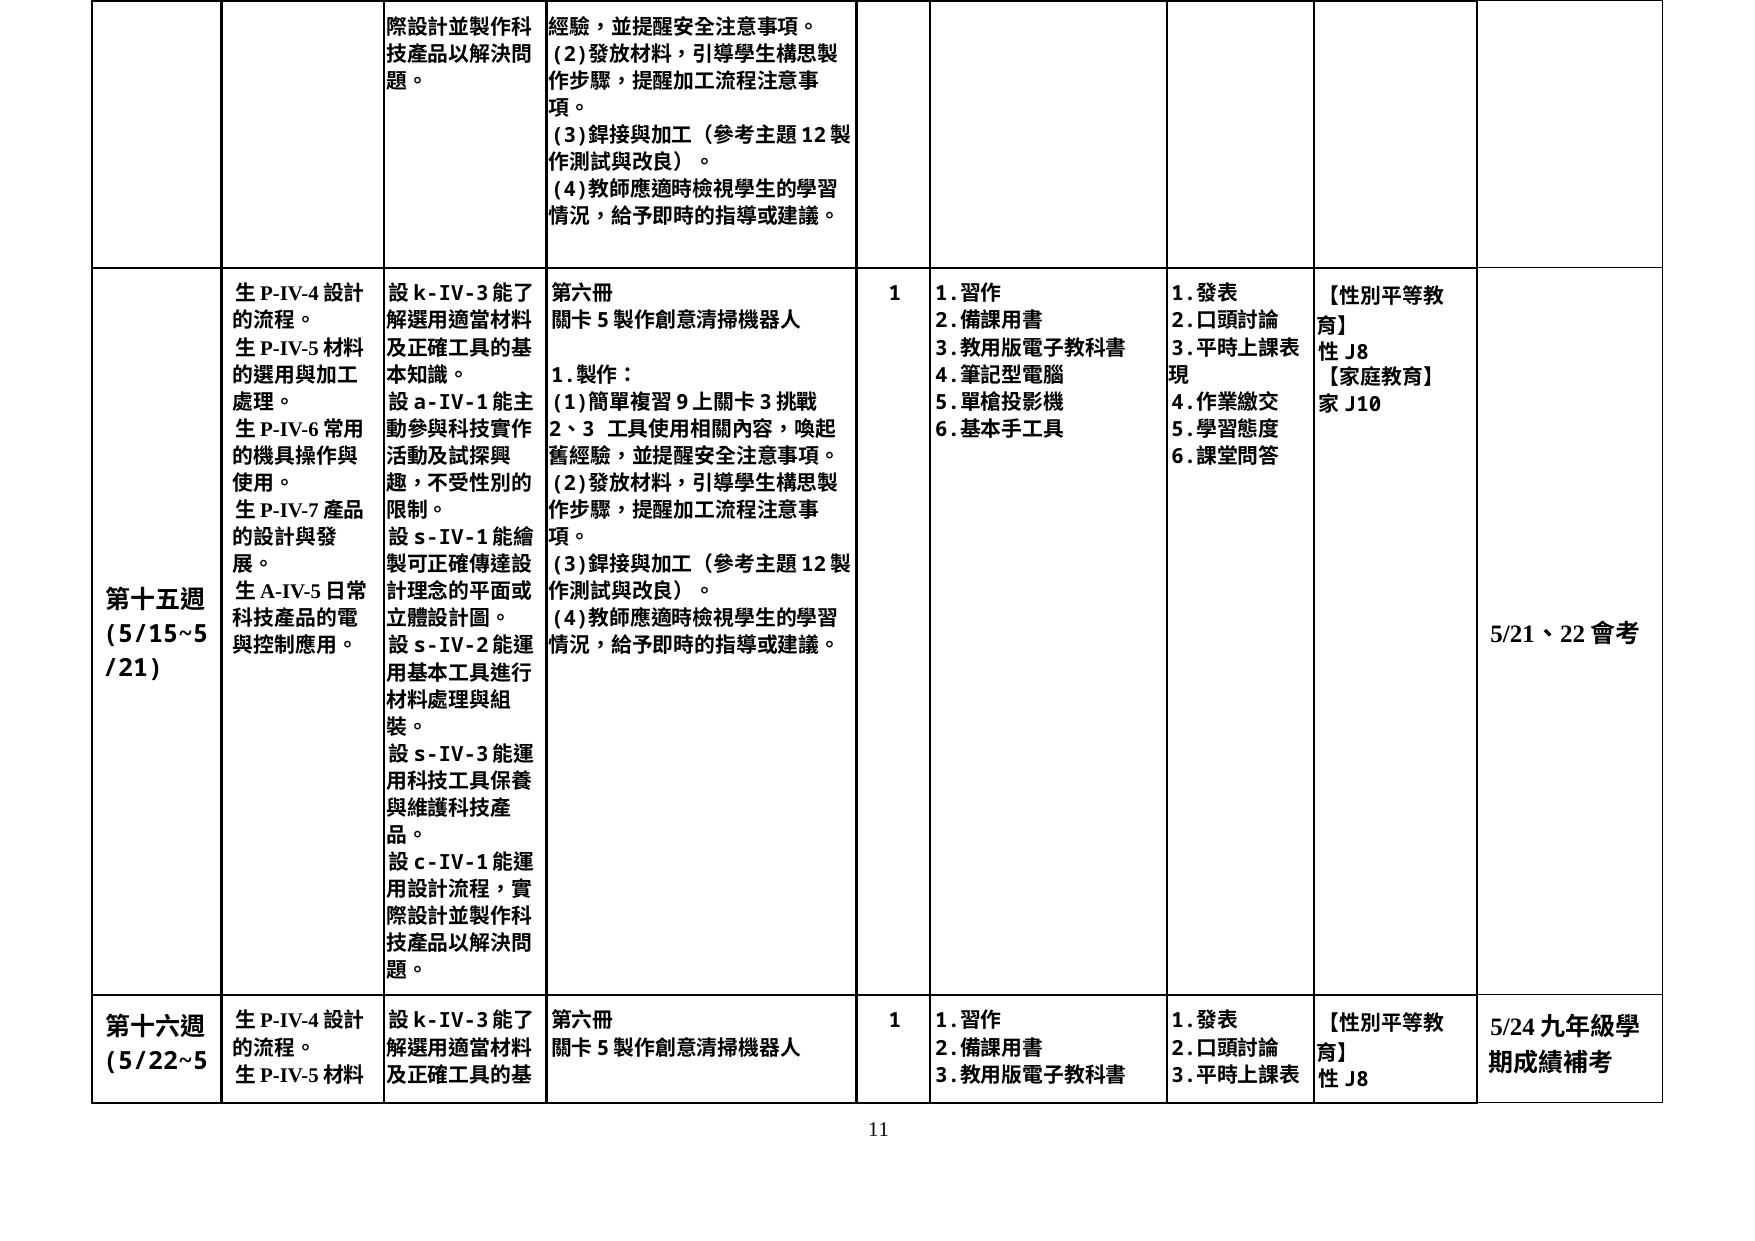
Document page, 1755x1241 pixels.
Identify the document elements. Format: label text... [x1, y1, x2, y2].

table_cell 第六冊 關卡5製作創意清掃機器人 [548, 996, 855, 1102]
table_cell 設k-IV-3能了解選用適當材料及正確工具的基本知識。 設a-IV-1能主動參與科技實作活動及試探興趣，不受性別的限制。 設s-IV-1能繪製可正確傳達設計理念的平面或立體設計圖。 設s-IV-2能運用基本工具進行材料處理與組裝。 設s-IV-3能運用科技工具保養與維護科技產品。 設c-IV-1能運用設計流程，實際設計並製作科技產品以解決問題。 [385, 269, 545, 994]
table_cell 生P-IV-4設計的流程。 生P-IV-5材料 [223, 996, 383, 1102]
table_cell 1 [858, 996, 929, 1102]
table_cell 1.習作 2.備課用書 3.教用版電子教科書 [931, 996, 1166, 1102]
table_cell [931, 2, 1166, 267]
table_cell 生P-IV-4設計的流程。 生P-IV-5材料的選用與加工處理。 生P-IV-6常用的機具操作與使用。 生P-IV-7產品的設計與發展。 生A-IV-5日常科技產品的電與控制應用。 [223, 269, 383, 994]
table_cell [93, 2, 220, 267]
table_cell 5/21、22會考 [1478, 268, 1662, 994]
table_cell [1168, 2, 1313, 267]
table_cell 1 [858, 269, 929, 994]
table_cell 第六冊 關卡5製作創意清掃機器人 1.製作： (1)簡單複習9上關卡3挑戰 2、3 工具使用相關內容，喚起舊經驗，並提醒安全注意事項。 (2)發放材料，引導學生構思製作步驟，提醒加工流程注意事項。 (3)銲接與加工（參考主題12製作測試與改良）。 (4)教師應適時檢視學生的學習情況，給予即時的指導或建議。 [548, 269, 855, 994]
table_cell [1315, 2, 1476, 267]
table_cell [223, 2, 383, 267]
table_cell [858, 2, 929, 267]
table_cell 際設計並製作科技產品以解決問題。 [385, 2, 545, 267]
table_cell 5/24九年級學期成績補考 [1478, 995, 1662, 1102]
table_cell [1478, 1, 1662, 267]
table_cell 設k-IV-3能了解選用適當材料及正確工具的基 [385, 996, 545, 1102]
table_cell 1.發表 2.口頭討論 3.平時上課表現 4.作業繳交 5.學習態度 6.課堂問答 [1168, 269, 1313, 994]
table_cell 1.習作 2.備課用書 3.教用版電子教科書 4.筆記型電腦 5.單槍投影機 6.基本手工具 [931, 269, 1166, 994]
table_cell 1.發表 2.口頭討論 3.平時上課表 [1168, 996, 1313, 1102]
table_cell 【性別平等教育】 性J8 【家庭教育】 家J10 [1315, 269, 1476, 994]
table_cell 第十六週(5/22~5 [93, 996, 220, 1102]
table_cell 經驗，並提醒安全注意事項。 (2)發放材料，引導學生構思製作步驟，提醒加工流程注意事項。 (3)銲接與加工（參考主題12製作測試與改良）。 (4)教師應適時檢視學生的學習情況，給予即時的指導或建議。 [548, 2, 855, 267]
table_cell 【性別平等教育】 性J8 [1315, 996, 1476, 1102]
table_cell 第十五週(5/15~5/21) [93, 269, 220, 994]
